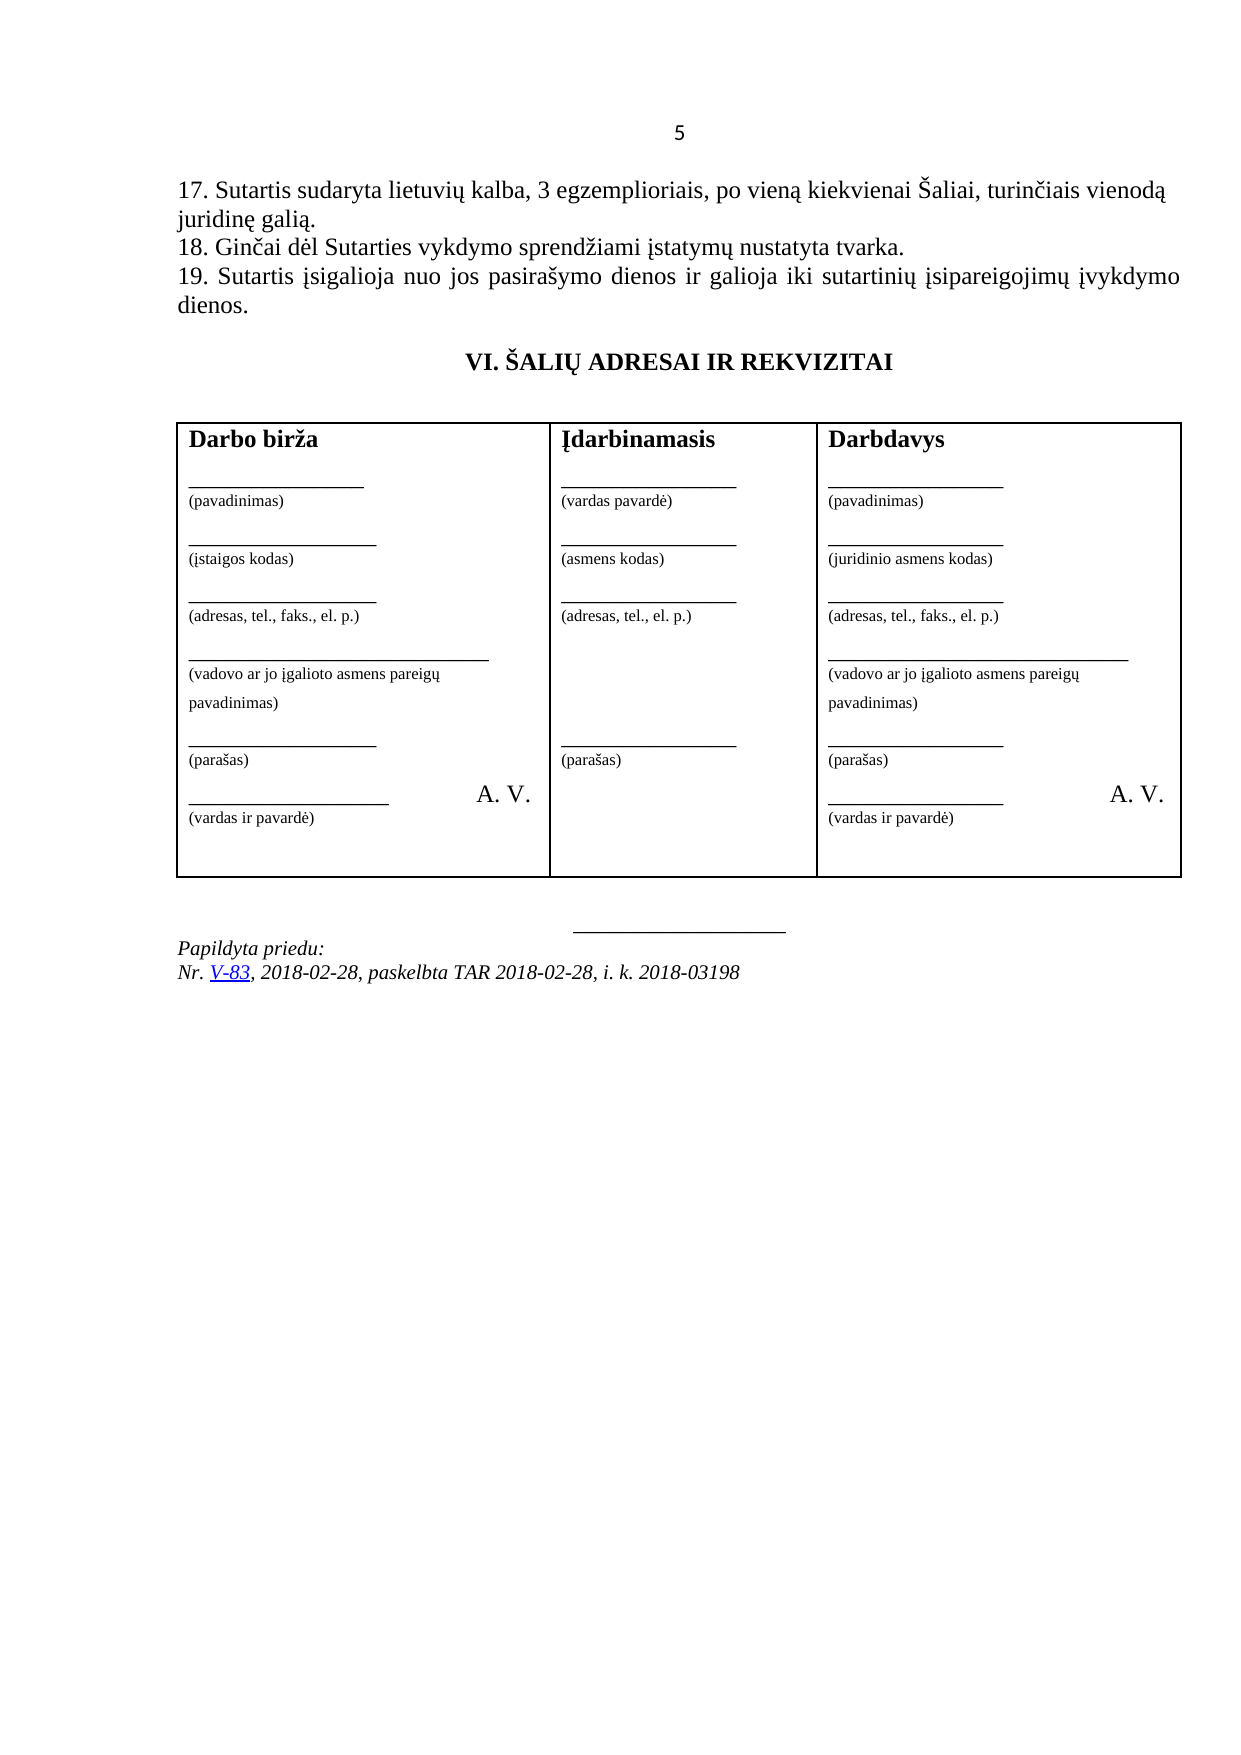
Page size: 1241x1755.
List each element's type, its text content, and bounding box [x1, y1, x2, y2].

table_cell ______________ (pavadinimas) [818, 462, 1180, 520]
text 19. Sutartis įsigalioja nuo jos pasirašymo dienos ir galioja iki sutartinių įsipareigojimų įvykdymo dienos. [177, 261, 1181, 319]
table_cell ________________________ (vadovo ar jo įgalioto asmens pareigų pavadinimas) [178, 635, 549, 721]
text 17. Sutartis sudaryta lietuvių kalba, 3 egzemplioriais, po vieną kiekvienai Šaliai, turinčiais vienodą juridinę galią. [177, 175, 1181, 232]
table_cell ______________ (adresas, tel., faks., el. p.) [818, 577, 1180, 635]
table_header Įdarbinamasis [551, 424, 816, 462]
table_cell ______________ (vardas pavardė) [551, 462, 816, 520]
table_cell ______________ (juridinio asmens kodas) [818, 520, 1180, 577]
table_cell _______________ (parašas) ________________ A. V. (vardas ir pavardė) [178, 721, 549, 876]
table_cell ______________ (adresas, tel., el. p.) [551, 577, 816, 635]
text Nr. V-83, 2018-02-28, paskelbta TAR 2018-02-28, i. k. 2018-03198 [177, 960, 1181, 984]
table_cell _______________ (įstaigos kodas) [178, 520, 549, 577]
table_cell ________________________ (vadovo ar jo įgalioto asmens pareigų pavadinimas) [818, 635, 1180, 721]
text _________________ [177, 907, 1181, 936]
table_cell ______________ (parašas) [551, 721, 816, 876]
table_cell ______________ (pavadinimas) [178, 462, 549, 520]
text VI. ŠALIŲ ADRESAI IR REKVIZITAI [177, 347, 1181, 376]
text 18. Ginčai dėl Sutarties vykdymo sprendžiami įstatymų nustatyta tvarka. [177, 232, 1181, 261]
text Papildyta priedu: [177, 936, 1181, 960]
table_cell ______________ (parašas) ______________ A. V. (vardas ir pavardė) [818, 721, 1180, 876]
table_cell _______________ (adresas, tel., faks., el. p.) [178, 577, 549, 635]
table_header Darbo birža [178, 424, 549, 462]
table_cell ______________ (asmens kodas) [551, 520, 816, 577]
table_cell [551, 635, 816, 721]
table_header Darbdavys [818, 424, 1180, 462]
